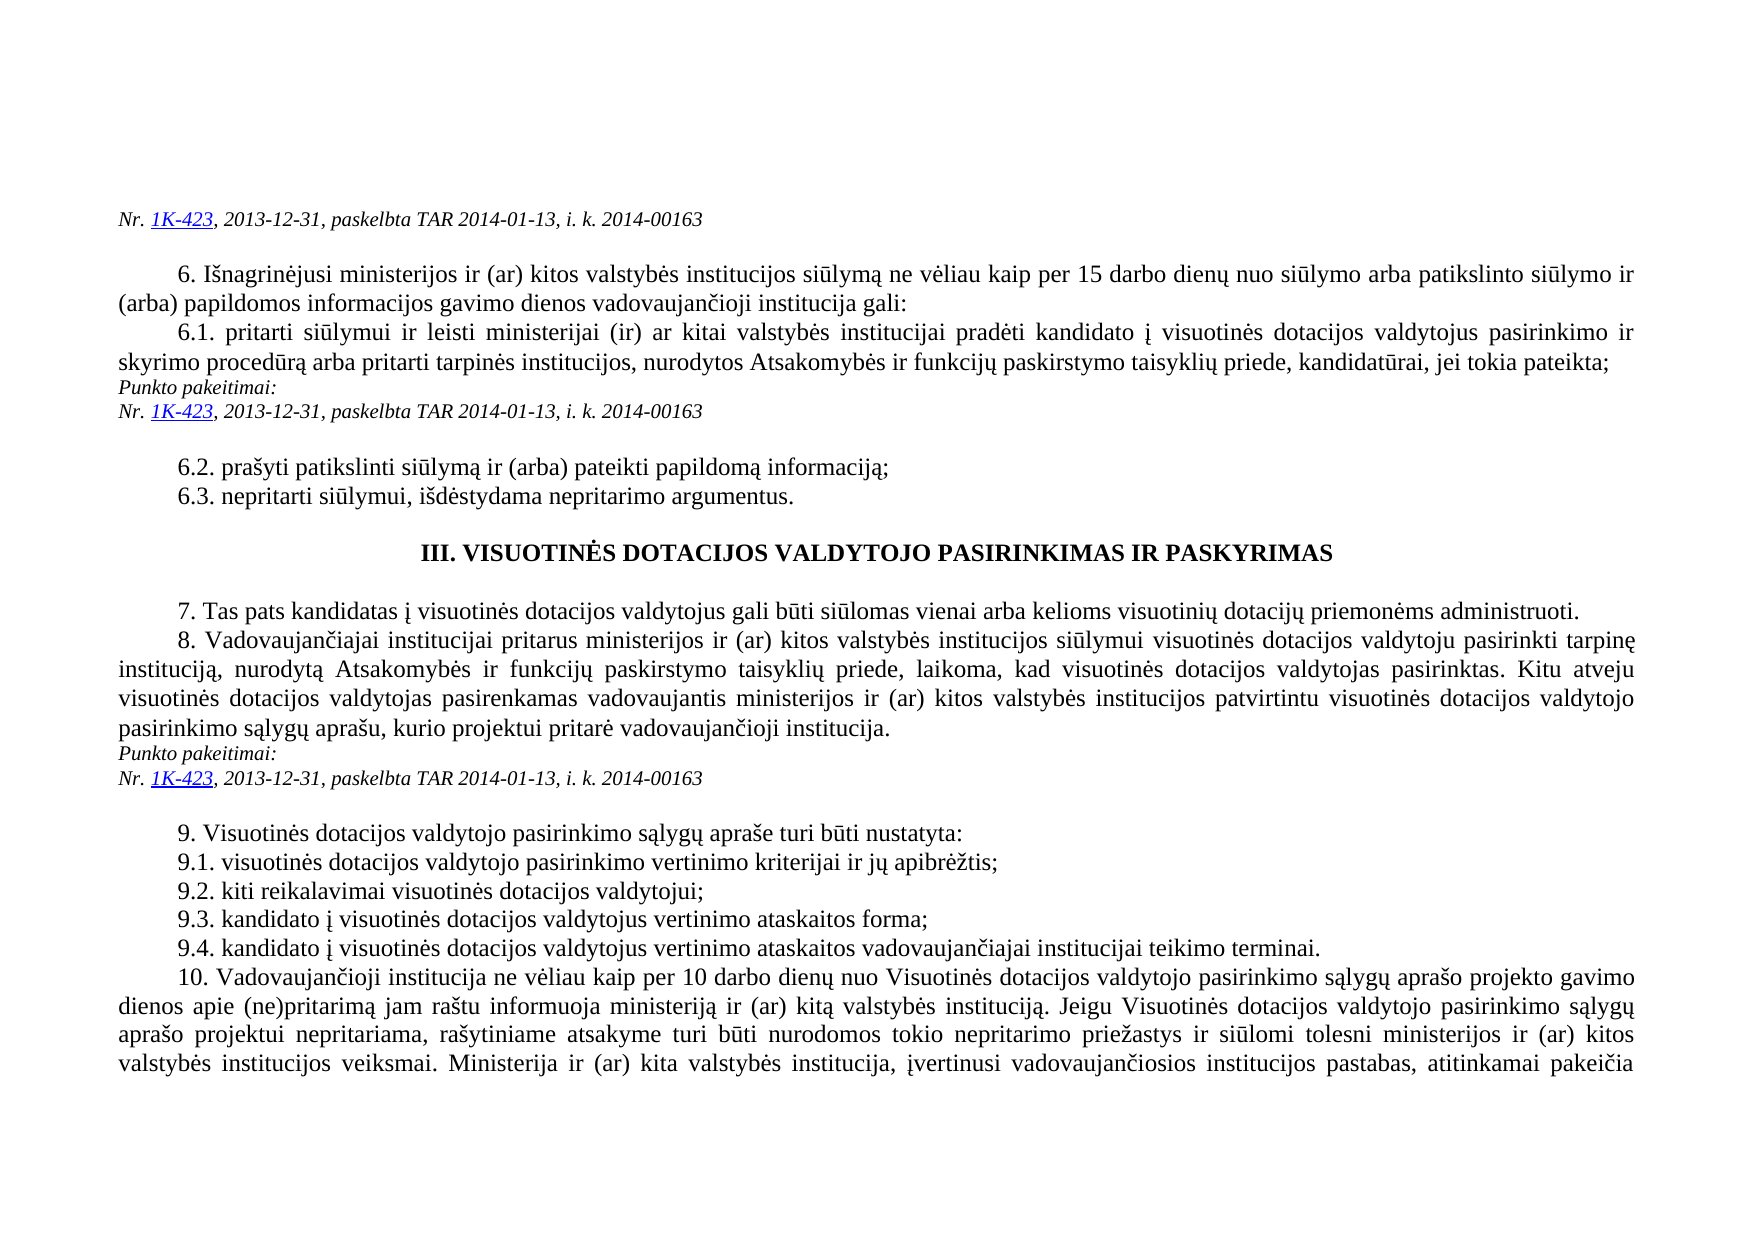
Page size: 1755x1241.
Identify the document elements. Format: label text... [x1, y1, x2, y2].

text 9.1. visuotinės dotacijos valdytojo pasirinkimo vertinimo kriterijai ir jų apibrėžtis; [118, 847, 1636, 876]
text 6. Išnagrinėjusi ministerijos ir (ar) kitos valstybės institucijos siūlymą ne vėliau kaip per 15 darbo dienų nuo siūlymo arba patikslinto siūlymo ir (arba) papildomos informacijos gavimo dienos vadovaujančioji institucija gali: [118, 259, 1636, 317]
text 9.4. kandidato į visuotinės dotacijos valdytojus vertinimo ataskaitos vadovaujančiajai institucijai teikimo terminai. [118, 933, 1636, 962]
text 7. Tas pats kandidatas į visuotinės dotacijos valdytojus gali būti siūlomas vienai arba kelioms visuotinių dotacijų priemonėms administruoti. [118, 596, 1636, 625]
text 9.3. kandidato į visuotinės dotacijos valdytojus vertinimo ataskaitos forma; [118, 904, 1636, 933]
text Punkto pakeitimai: [118, 375, 1636, 399]
text 9.2. kiti reikalavimai visuotinės dotacijos valdytojui; [118, 876, 1636, 904]
text 10. Vadovaujančioji institucija ne vėliau kaip per 10 darbo dienų nuo Visuotinės dotacijos valdytojo pasirinkimo sąlygų aprašo projekto gavimo dienos apie (ne)pritarimą jam raštu informuoja ministeriją ir (ar) kitą valstybės instituciją. Jeigu Visuotinės dotacijos valdytojo pasirinkimo sąlygų aprašo projektui nepritariama, rašytiniame atsakyme turi būti nurodomos tokio nepritarimo priežastys ir siūlomi tolesni ministerijos ir (ar) kitos valstybės institucijos veiksmai. Ministerija ir (ar) kita valstybės institucija, įvertinusi vadovaujančiosios institucijos pastabas, atitinkamai pakeičia [118, 962, 1636, 1077]
text Nr. 1K-423, 2013-12-31, paskelbta TAR 2014-01-13, i. k. 2014-00163 [118, 399, 1636, 423]
text III. VISUOTINĖS DOTACIJOS VALDYTOJO PASIRINKIMAS ir paskyrimas [118, 538, 1636, 567]
text Punkto pakeitimai: [118, 741, 1636, 765]
text 6.1. pritarti siūlymui ir leisti ministerijai (ir) ar kitai valstybės institucijai pradėti kandidato į visuotinės dotacijos valdytojus pasirinkimo ir skyrimo procedūrą arba pritarti tarpinės institucijos, nurodytos Atsakomybės ir funkcijų paskirstymo taisyklių priede, kandidatūrai, jei tokia pateikta; [118, 317, 1636, 375]
text 6.3. nepritarti siūlymui, išdėstydama nepritarimo argumentus. [118, 481, 1636, 510]
text 9. Visuotinės dotacijos valdytojo pasirinkimo sąlygų apraše turi būti nustatyta: [118, 818, 1636, 847]
text 8. Vadovaujančiajai institucijai pritarus ministerijos ir (ar) kitos valstybės institucijos siūlymui visuotinės dotacijos valdytoju pasirinkti tarpinę instituciją, nurodytą Atsakomybės ir funkcijų paskirstymo taisyklių priede, laikoma, kad visuotinės dotacijos valdytojas pasirinktas. Kitu atveju visuotinės dotacijos valdytojas pasirenkamas vadovaujantis ministerijos ir (ar) kitos valstybės institucijos patvirtintu visuotinės dotacijos valdytojo pasirinkimo sąlygų aprašu, kurio projektui pritarė vadovaujančioji institucija. [118, 625, 1636, 741]
text Nr. 1K-423, 2013-12-31, paskelbta TAR 2014-01-13, i. k. 2014-00163 [118, 207, 1636, 231]
text Nr. 1K-423, 2013-12-31, paskelbta TAR 2014-01-13, i. k. 2014-00163 [118, 765, 1636, 789]
text 6.2. prašyti patikslinti siūlymą ir (arba) pateikti papildomą informaciją; [118, 452, 1636, 481]
